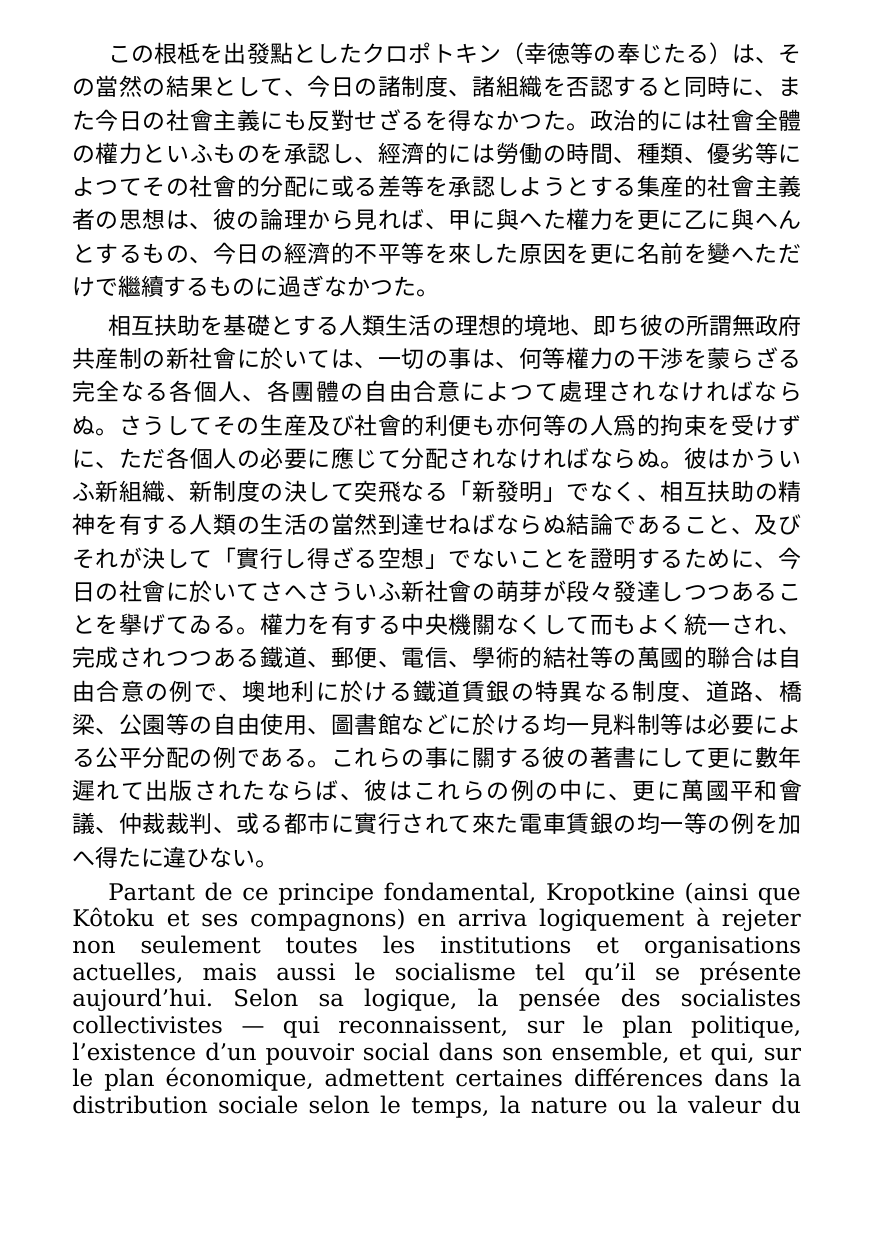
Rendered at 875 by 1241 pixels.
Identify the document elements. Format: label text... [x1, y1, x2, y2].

text 相互扶助を基礎とする人類生活の理想的境地、即ち彼の所謂無政府共産制の新社會に於いては、一切の事は、何等權力の干渉を蒙らざる完全なる各個人、各團體の自由合意によつて處理されなければならぬ。さうしてその生産及び社會的利便も亦何等の人爲的拘束を受けずに、ただ各個人の必要に應じて分配されなければならぬ。彼はかういふ新組織、新制度の決して突飛なる「新發明」でなく、相互扶助の精神を有する人類の生活の當然到達せねばならぬ結論であること、及びそれが決して「實行し得ざる空想」でないことを證明するために、今日の社會に於いてさへさういふ新社會の萌芽が段々發達しつつあることを擧げてゐる。權力を有する中央機關なくして而もよく統一され、完成されつつある鐵道、郵便、電信、學術的結社等の萬國的聯合は自由合意の例で、墺地利に於ける鐵道賃銀の特異なる制度、道路、橋梁、公園等の自由使用、圖書館などに於ける均一見料制等は必要による公平分配の例である。これらの事に關する彼の著書にして更に數年遲れて出版されたならば、彼はこれらの例の中に、更に萬國平和會議、仲裁裁判、或る都市に實行されて來た電車賃銀の均一等の例を加へ得たに違ひない。 [72, 308, 802, 873]
text Partant de ce principe fondamental, Kropotkine (ainsi que Kôtoku et ses compagnons) en arriva logiquement à rejeter non seulement toutes les institutions et organisations actuelles, mais aussi le socialisme tel qu’il se présente aujourd’hui. Selon sa logique, la pensée des socialistes collectivistes — qui reconnaissent, sur le plan politique, l’existence d’un pouvoir social dans son ensemble, et qui, sur le plan économique, admettent certaines différences dans la distribution sociale selon le temps, la nature ou la valeur du [72, 879, 802, 1119]
text この根柢を出發點としたクロポトキン（幸徳等の奉じたる）は、その當然の結果として、今日の諸制度、諸組織を否認すると同時に、また今日の社會主義にも反對せざるを得なかつた。政治的には社會全體の權力といふものを承認し、經濟的には勞働の時間、種類、優劣等によつてその社會的分配に或る差等を承認しようとする集産的社會主義者の思想は、彼の論理から見れば、甲に與へた權力を更に乙に與へんとするもの、今日の經濟的不平等を來した原因を更に名前を變へただけで繼續するものに過ぎなかつた。 [72, 36, 802, 302]
